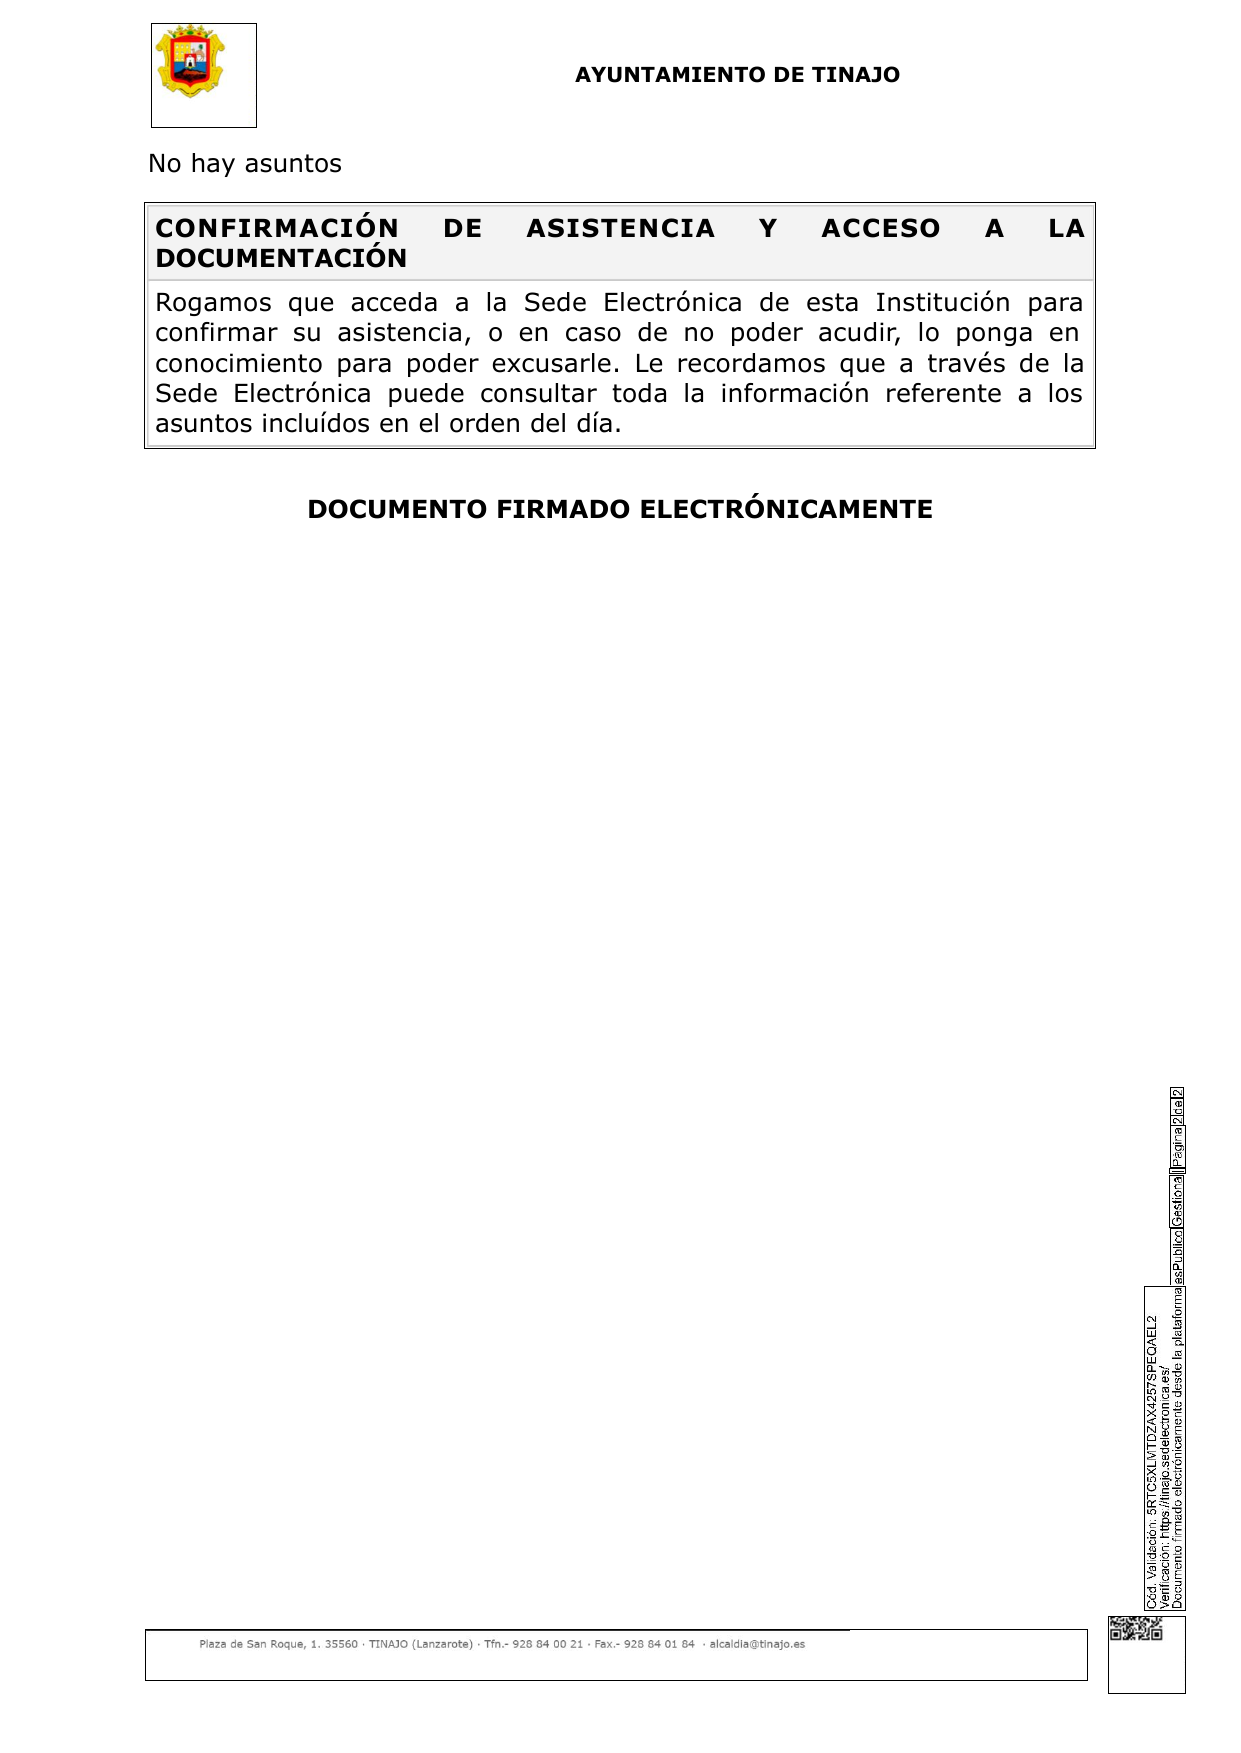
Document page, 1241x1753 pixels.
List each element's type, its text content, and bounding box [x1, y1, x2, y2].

text ACCESO [821, 213, 966, 243]
text asuntos incluídos en el orden del día. [155, 408, 1110, 438]
picture [145, 203, 1095, 448]
text LA [1048, 213, 1110, 243]
text AYUNTAMIENTO DE TINAJO [575, 62, 926, 88]
picture [1171, 1116, 1183, 1125]
picture [1109, 1617, 1185, 1693]
text DOCUMENTACIÓN [155, 243, 433, 273]
text CONFIRMACIÓN [155, 213, 433, 243]
text Rogamos que acceda a la Sede Electrónica de esta Institución para [155, 287, 1110, 318]
text DE [443, 213, 507, 243]
text ASISTENCIA [526, 213, 740, 243]
picture [1171, 1126, 1185, 1167]
text Sede Electrónica puede consultar toda la información referente a los [155, 378, 1110, 408]
text DOCUMENTO FIRMADO ELECTRÓNICAMENTE [307, 494, 958, 524]
text A [984, 213, 1029, 243]
picture [1170, 1176, 1183, 1227]
text Y [759, 213, 802, 243]
picture [1144, 1229, 1186, 1286]
picture [1171, 1099, 1183, 1115]
text confirmar su asistencia, o en caso de no poder acudir, lo ponga en [155, 318, 1110, 348]
text No hay asuntos [148, 148, 368, 178]
picture [1170, 1169, 1185, 1173]
picture [1145, 1287, 1185, 1610]
picture [152, 24, 256, 127]
text conocimiento para poder excusarle. Le recordamos que a través de la [155, 348, 1110, 378]
picture [146, 1630, 1087, 1680]
picture [1171, 1088, 1183, 1097]
